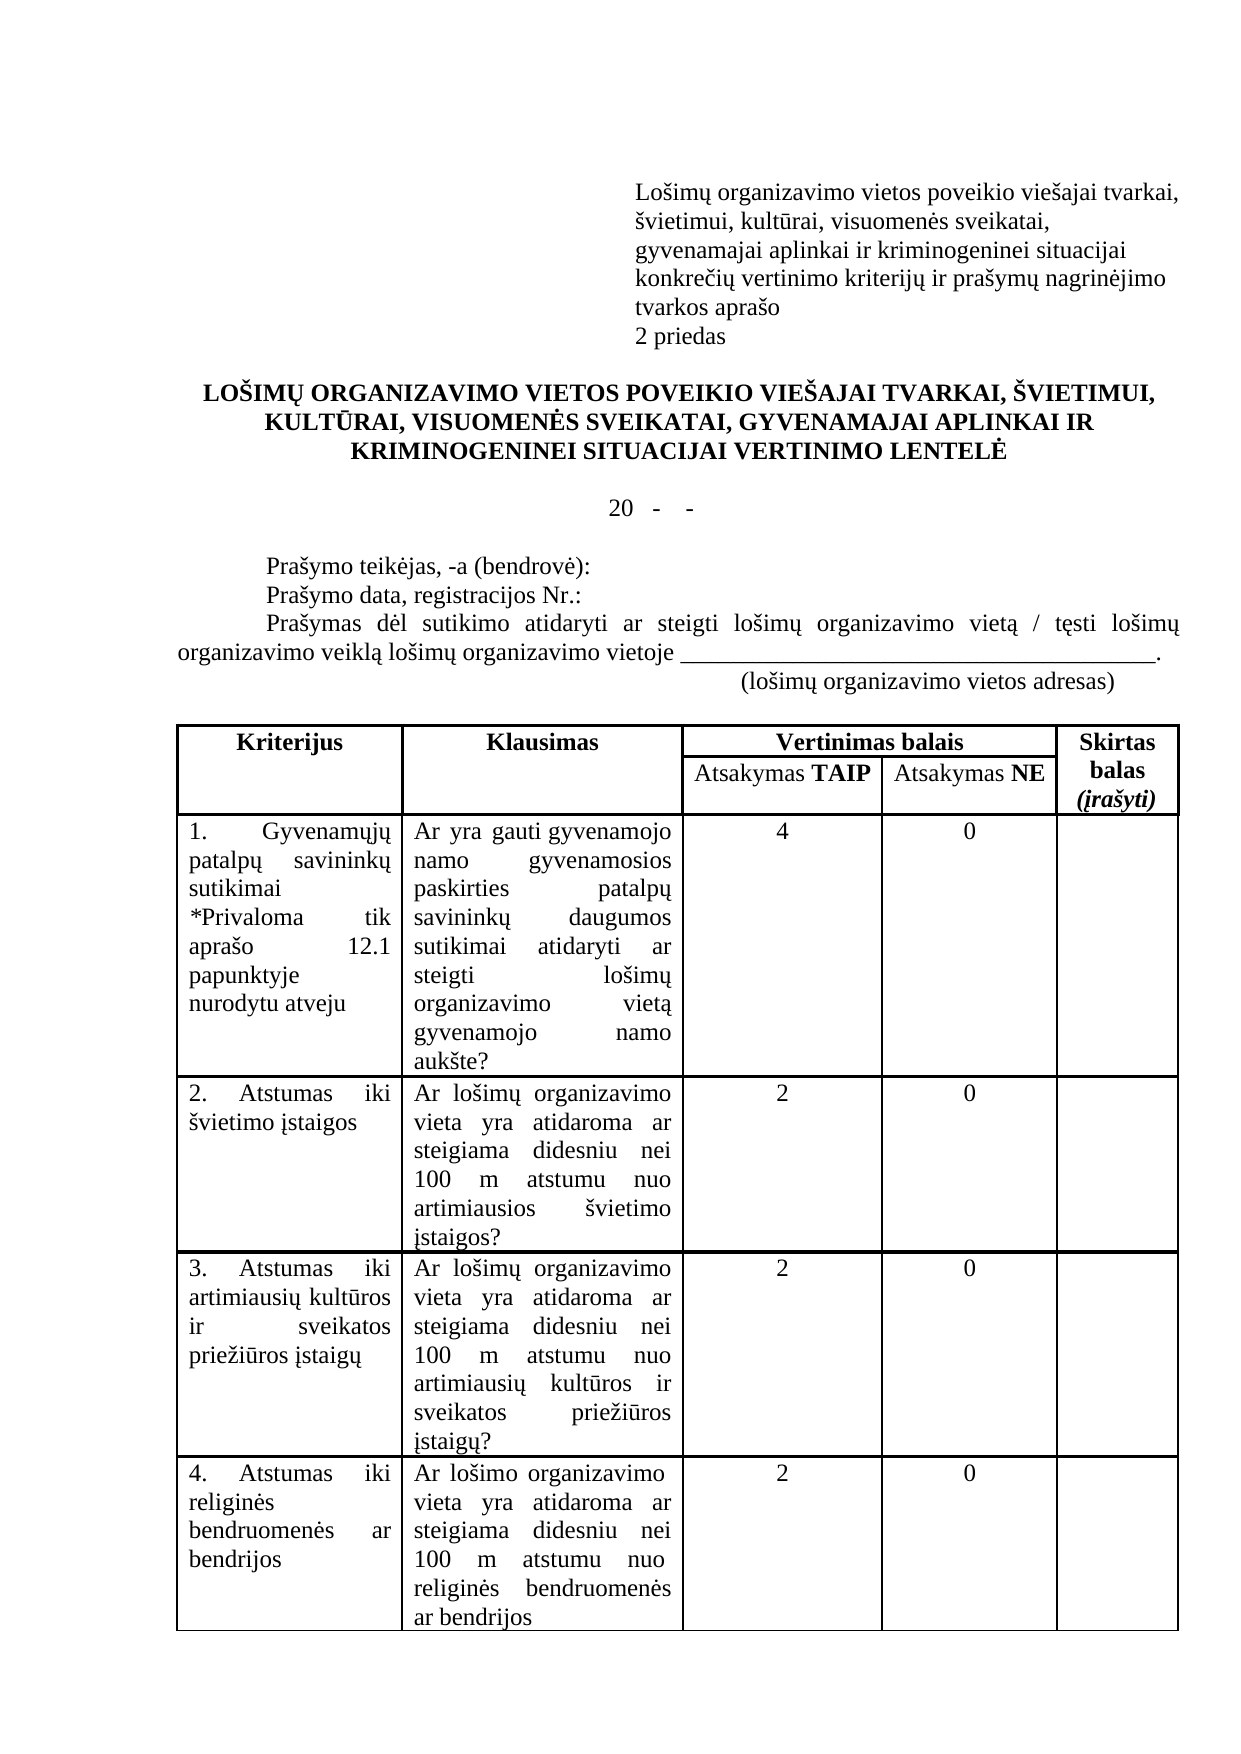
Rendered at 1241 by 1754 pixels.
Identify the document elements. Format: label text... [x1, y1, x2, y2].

table_cell 0 [883, 1254, 1056, 1455]
table_cell 2 [684, 1254, 881, 1455]
table_cell 0 [883, 816, 1056, 1075]
text tvarkos aprašo [177, 292, 1181, 321]
table_cell [1058, 1078, 1177, 1250]
text Prašymas dėl sutikimo atidaryti ar steigti lošimų organizavimo vietą / tęsti lošimų organizavimo veiklą lošimų organizavimo vietoje ______________________________________. [177, 608, 1181, 666]
table_cell Ar lošimo organizavimo vieta yra atidaroma ar steigiama didesniu nei 100 m atstumu nuo religinės bendruomenės ar bendrijos [403, 1458, 682, 1630]
table_header Klausimas [404, 727, 681, 813]
table_cell Atsakymas TAIP [684, 758, 881, 813]
text (lošimų organizavimo vietos adresas) [177, 666, 1181, 695]
table_cell 1. Gyvenamųjų patalpų savininkų sutikimai *Privaloma tik aprašo 12.1 papunktyje nurodytu atveju [178, 816, 401, 1075]
table_cell 0 [883, 1078, 1056, 1250]
text švietimui, kultūrai, visuomenės sveikatai, [177, 206, 1181, 235]
text LOŠIMŲ ORGANIZAVIMO VIETOS POVEIKIO VIEŠAJAI TVARKAI, ŠVIETIMUI, KULTŪRAI, VISUOMENĖS SVEIKATAI, GYVENAMAJAI APLINKAI IR KRIMINOGENINEI SITUACIJAI VERTINIMO LENTELĖ [177, 378, 1181, 465]
table_cell 2 [684, 1458, 881, 1630]
table_cell 2 [684, 1078, 881, 1250]
table_cell 3. Atstumas iki artimiausių kultūros ir sveikatos priežiūros įstaigų [178, 1254, 401, 1455]
table_cell 0 [883, 1458, 1056, 1630]
table_header Skirtas balas (įrašyti) [1058, 727, 1177, 813]
text 20 - - [177, 493, 1181, 522]
text Prašymo teikėjas, -a (bendrovė): [177, 551, 1181, 580]
text 2 priedas [177, 321, 1181, 350]
text Prašymo data, registracijos Nr.: [177, 580, 1181, 608]
table_cell 2. Atstumas iki švietimo įstaigos [178, 1078, 401, 1250]
table_cell 4. Atstumas iki religinės bendruomenės ar bendrijos [178, 1458, 401, 1630]
table_cell Ar yra gauti gyvenamojo namo gyvenamosios paskirties patalpų savininkų daugumos sutikimai atidaryti ar steigti lošimų organizavimo vietą gyvenamojo namo aukšte? [403, 816, 682, 1075]
text Lošimų organizavimo vietos poveikio viešajai tvarkai, [177, 177, 1181, 206]
table_cell Ar lošimų organizavimo vieta yra atidaroma ar steigiama didesniu nei 100 m atstumu nuo artimiausios švietimo įstaigos? [403, 1078, 682, 1250]
table_cell [1058, 1458, 1177, 1630]
table_cell [1058, 816, 1177, 1075]
table_cell [1058, 1254, 1177, 1455]
table_header Kriterijus [179, 727, 401, 813]
text gyvenamajai aplinkai ir kriminogeninei situacijai [177, 235, 1181, 263]
table_cell 4 [684, 816, 881, 1075]
text konkrečių vertinimo kriterijų ir prašymų nagrinėjimo [177, 263, 1181, 292]
table_cell Atsakymas NE [883, 758, 1055, 813]
table_cell Ar lošimų organizavimo vieta yra atidaroma ar steigiama didesniu nei 100 m atstumu nuo artimiausių kultūros ir sveikatos priežiūros įstaigų? [403, 1254, 682, 1455]
table_header Vertinimas balais [684, 727, 1055, 755]
